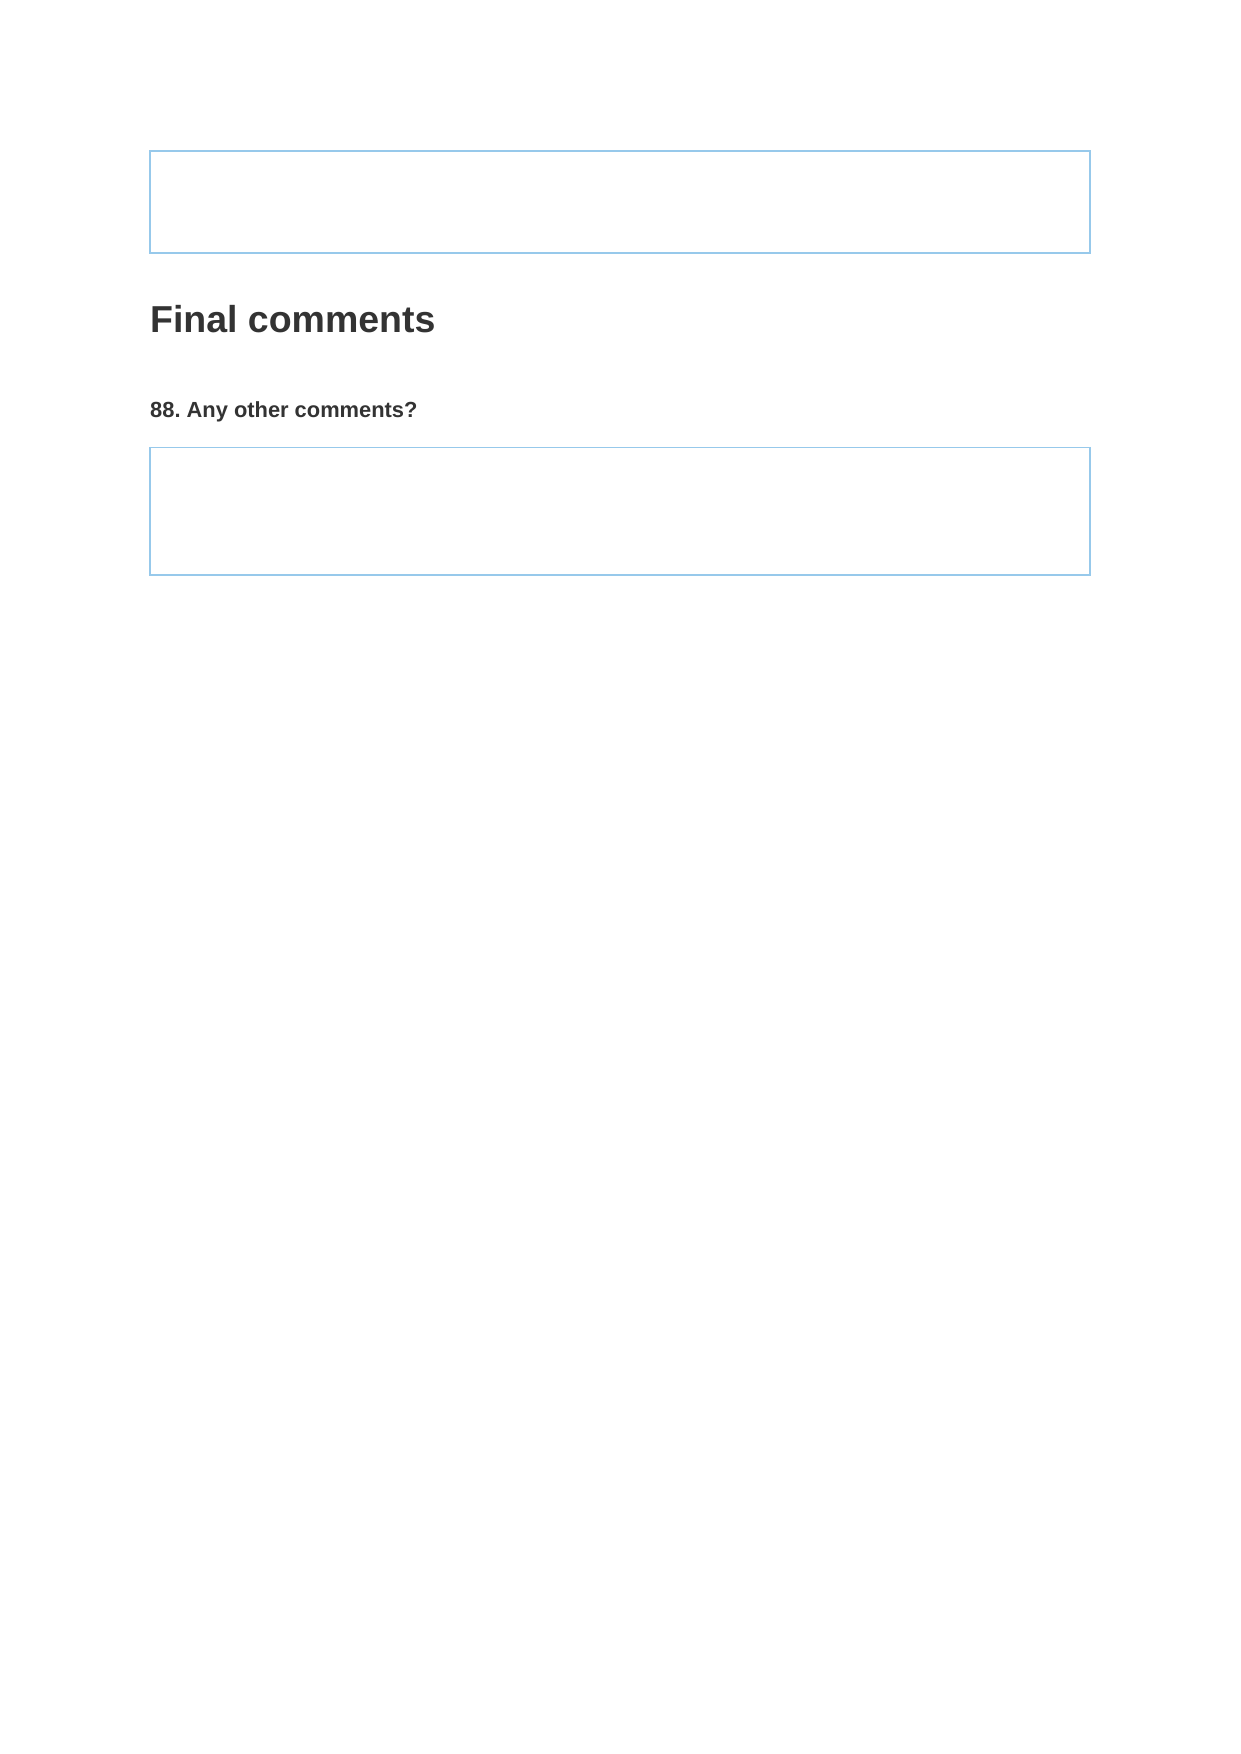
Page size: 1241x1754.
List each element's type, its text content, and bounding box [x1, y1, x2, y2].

table_header [151, 448, 1089, 574]
table_header [151, 152, 1089, 252]
subtitle 88. Any other comments? [150, 396, 1090, 422]
text Final comments [150, 297, 1090, 340]
